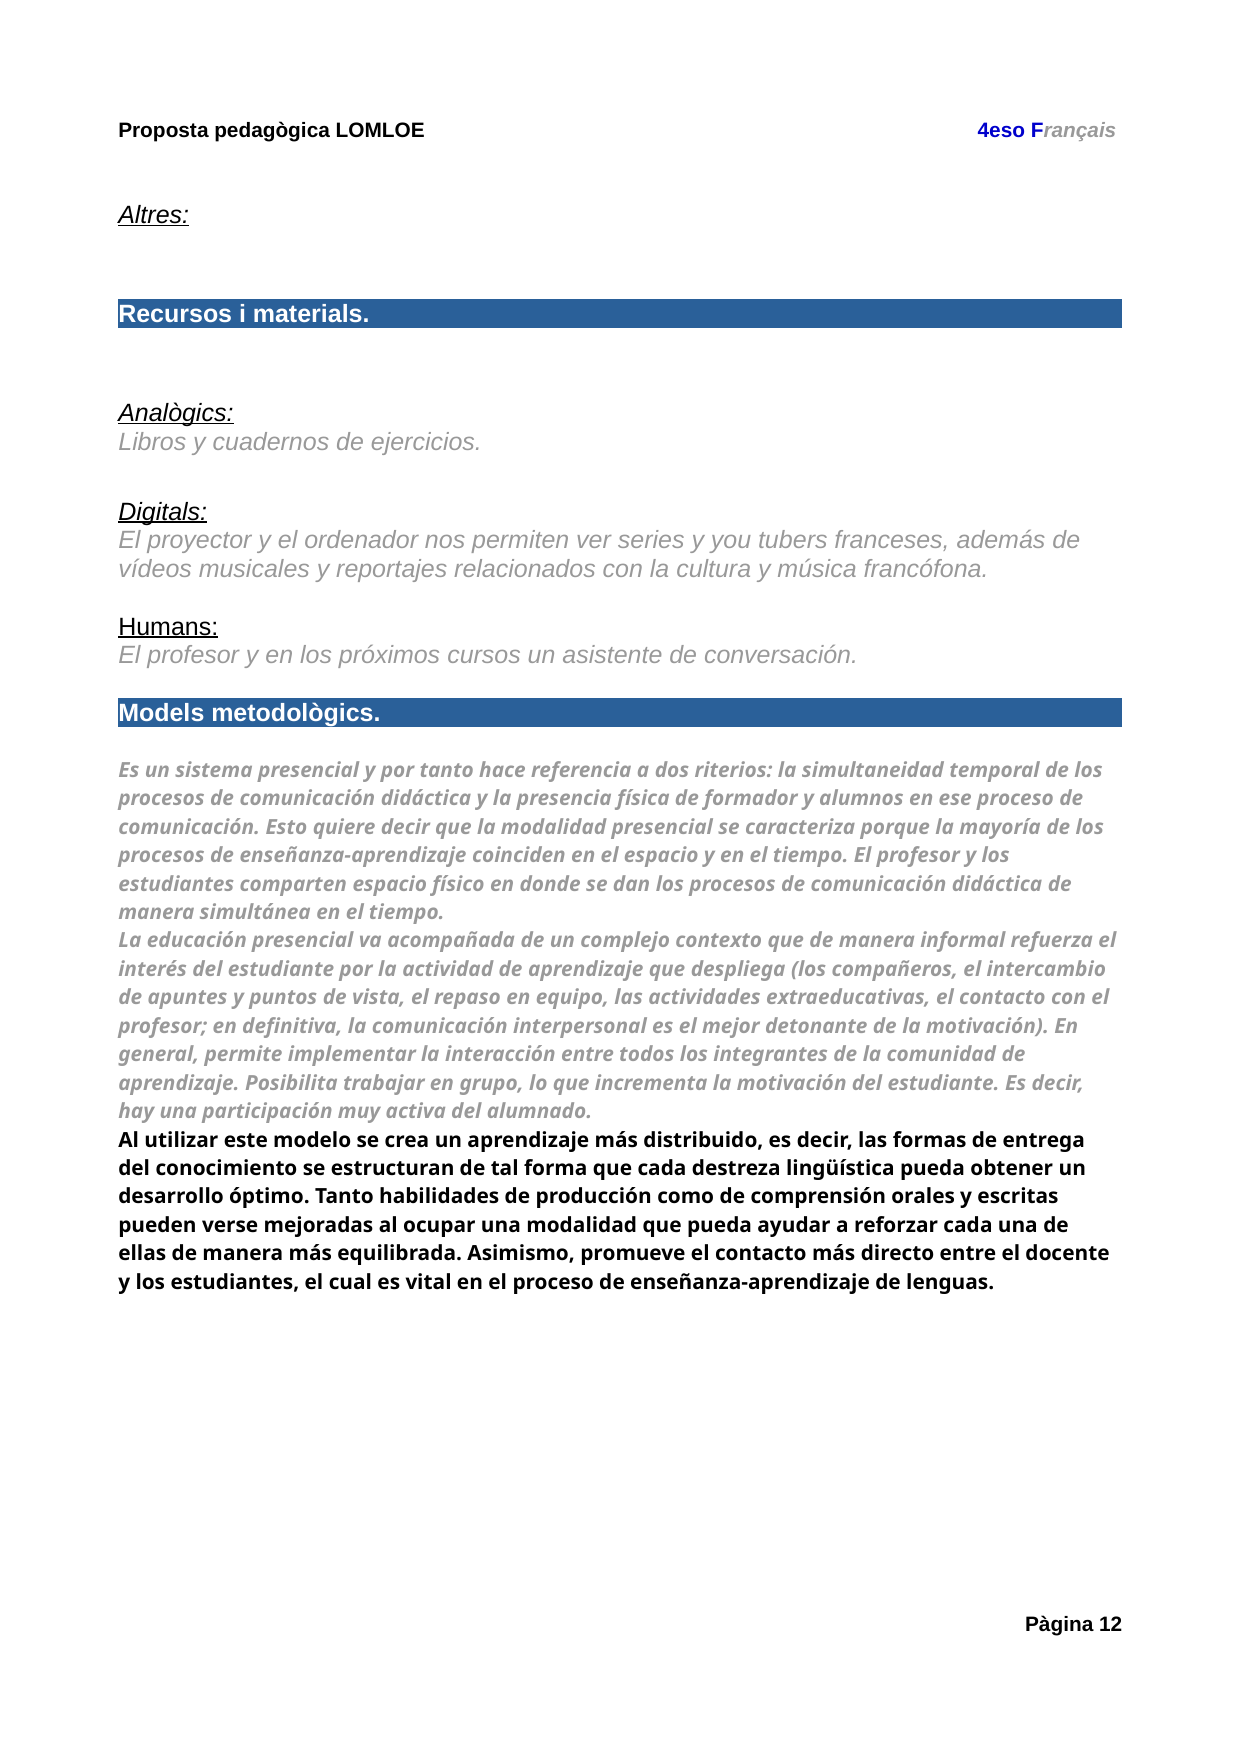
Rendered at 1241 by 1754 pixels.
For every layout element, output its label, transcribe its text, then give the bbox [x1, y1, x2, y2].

text El proyector y el ordenador nos permiten ver series y you tubers franceses, además de vídeos musicales y reportajes relacionados con la cultura y música francófona. [118, 525, 1122, 583]
text Libros y cuadernos de ejercicios. [118, 427, 1122, 455]
list Humans: [118, 612, 1122, 640]
list Digitals: [118, 497, 1122, 525]
text Es un sistema presencial y por tanto hace referencia a dos riterios: la simultaneidad temporal de los procesos de comunicación didáctica y la presencia física de formador y alumnos en ese proceso de comunicación. Esto quiere decir que la modalidad presencial se caracteriza porque la mayoría de los procesos de enseñanza-aprendizaje coinciden en el espacio y en el tiempo. El profesor y los estudiantes comparten espacio físico en donde se dan los procesos de comunicación didáctica de manera simultánea en el tiempo. [118, 755, 1122, 926]
list Analògics: [118, 398, 1122, 427]
text Recursos i materials. [118, 299, 1122, 328]
text El profesor y en los próximos cursos un asistente de conversación. [118, 640, 1122, 669]
text Al utilizar este modelo se crea un aprendizaje más distribuido, es decir, las formas de entrega del conocimiento se estructuran de tal forma que cada destreza lingüística pueda obtener un desarrollo óptimo. Tanto habilidades de producción como de comprensión orales y escritas pueden verse mejoradas al ocupar una modalidad que pueda ayudar a reforzar cada una de ellas de manera más equilibrada. Asimismo, promueve el contacto más directo entre el docente y los estudiantes, el cual es vital en el proceso de enseñanza-aprendizaje de lenguas. [118, 1125, 1122, 1295]
text Models metodològics. [118, 698, 1122, 727]
text La educación presencial va acompañada de un complejo contexto que de manera informal refuerza el interés del estudiante por la actividad de aprendizaje que despliega (los compañeros, el intercambio de apuntes y puntos de vista, el repaso en equipo, las actividades extraeducativas, el contacto con el profesor; en definitiva, la comunicación interpersonal es el mejor detonante de la motivación). En general, permite implementar la interacción entre todos los integrantes de la comunidad de aprendizaje. Posibilita trabajar en grupo, lo que incrementa la motivación del estudiante. Es decir, hay una participación muy activa del alumnado. [118, 926, 1122, 1125]
text Altres: [118, 200, 1122, 229]
